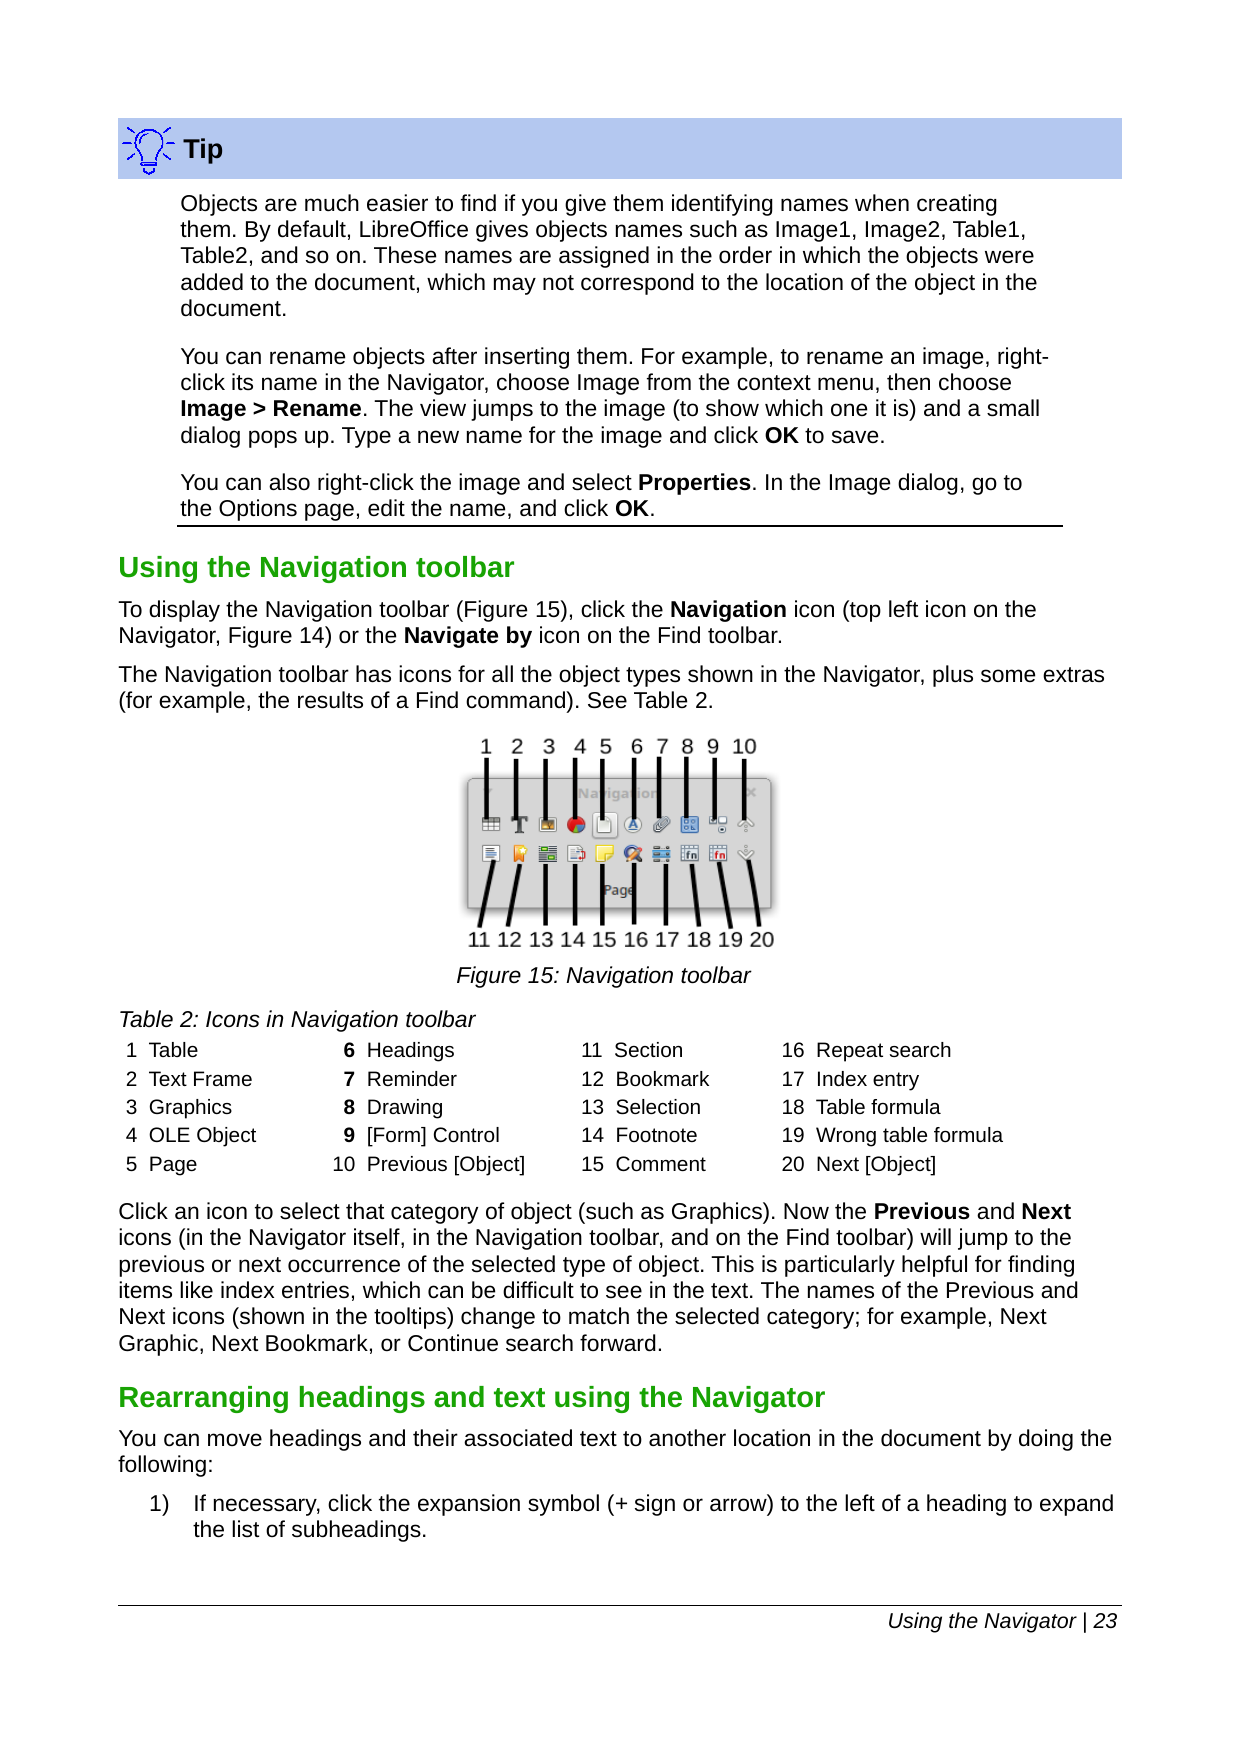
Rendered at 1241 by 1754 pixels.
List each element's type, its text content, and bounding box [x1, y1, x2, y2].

table_cell 8 Drawing [320, 1095, 569, 1123]
table_cell 18 Table formula [770, 1095, 1023, 1123]
table_cell 3 Graphics [114, 1095, 320, 1123]
picture [119, 119, 179, 179]
table_cell 4 OLE Object [114, 1123, 320, 1152]
subtitle Rearranging headings and text using the Navigator [118, 1379, 1122, 1413]
table_cell 7 Reminder [320, 1066, 569, 1095]
text You can also right-click the image and select Properties. In the Image dialog, go to the Options page, edit the name, and click OK. [177, 466, 1063, 525]
table_cell 19 Wrong table formula [770, 1123, 1023, 1152]
subtitle Using the Navigation toolbar [118, 551, 1122, 584]
table_header 6 Headings [320, 1038, 569, 1066]
table_cell 17 Index entry [770, 1066, 1023, 1095]
table_cell 2 Text Frame [114, 1066, 320, 1095]
table_cell 20 Next [Object] [770, 1152, 1023, 1180]
table_header 11 Section [569, 1038, 769, 1066]
picture [456, 726, 784, 963]
text You can rename objects after inserting them. For example, to rename an image, right-click its name in the Navigator, choose Image from the context menu, then choose Image > Rename. The view jumps to the image (to show which one it is) and a small dialog pops up. Type a new name for the image and click OK to save. [177, 339, 1063, 448]
table_cell 5 Page [114, 1152, 320, 1180]
table_header 16 Repeat search [770, 1038, 1023, 1066]
table_cell 10 Previous [Object] [320, 1152, 569, 1180]
text Table 2: Icons in Navigation toolbar [118, 1006, 1122, 1032]
text Click an icon to select that category of object (such as Graphics). Now the Previous and Next icons (in the Navigator itself, in the Navigation toolbar, and on the Find toolbar) will jump to the previous or next occurrence of the selected type of object. This is particularly helpful for finding items like index entries, which can be difficult to see in the text. The names of the Previous and Next icons (shown in the tooltips) change to match the selected category; for example, Next Graphic, Next Bookmark, or Continue search forward. [118, 1198, 1122, 1356]
subtitle Tip [118, 118, 1122, 179]
table_header 1 Table [114, 1038, 320, 1066]
table_cell 12 Bookmark [569, 1066, 769, 1095]
list If necessary, click the expansion symbol (+ sign or arrow) to the left of a heading to expand the list of subheadings. [169, 1490, 1122, 1543]
text Objects are much easier to find if you give them identifying names when creating them. By default, LibreOffice gives objects names such as Image1, Image2, Table1, Table2, and so on. These names are assigned in the order in which the objects were added to the document, which may not correspond to the location of the object in the document. [177, 187, 1063, 322]
table_cell 15 Comment [569, 1152, 769, 1180]
table_cell 14 Footnote [569, 1123, 769, 1152]
list You can move headings and their associated text to another location in the document by doing the following: [118, 1425, 1122, 1478]
table_cell 13 Selection [569, 1095, 769, 1123]
text The Navigation toolbar has icons for all the object types shown in the Navigator, plus some extras (for example, the results of a Find command). See Table 2. [118, 661, 1122, 714]
text To display the Navigation toolbar (Figure 15), click the Navigation icon (top left icon on the Navigator, Figure 14) or the Navigate by icon on the Find toolbar. [118, 596, 1122, 648]
table_cell 9 [Form] Control [320, 1123, 569, 1152]
text Figure 15: Navigation toolbar [456, 963, 784, 989]
